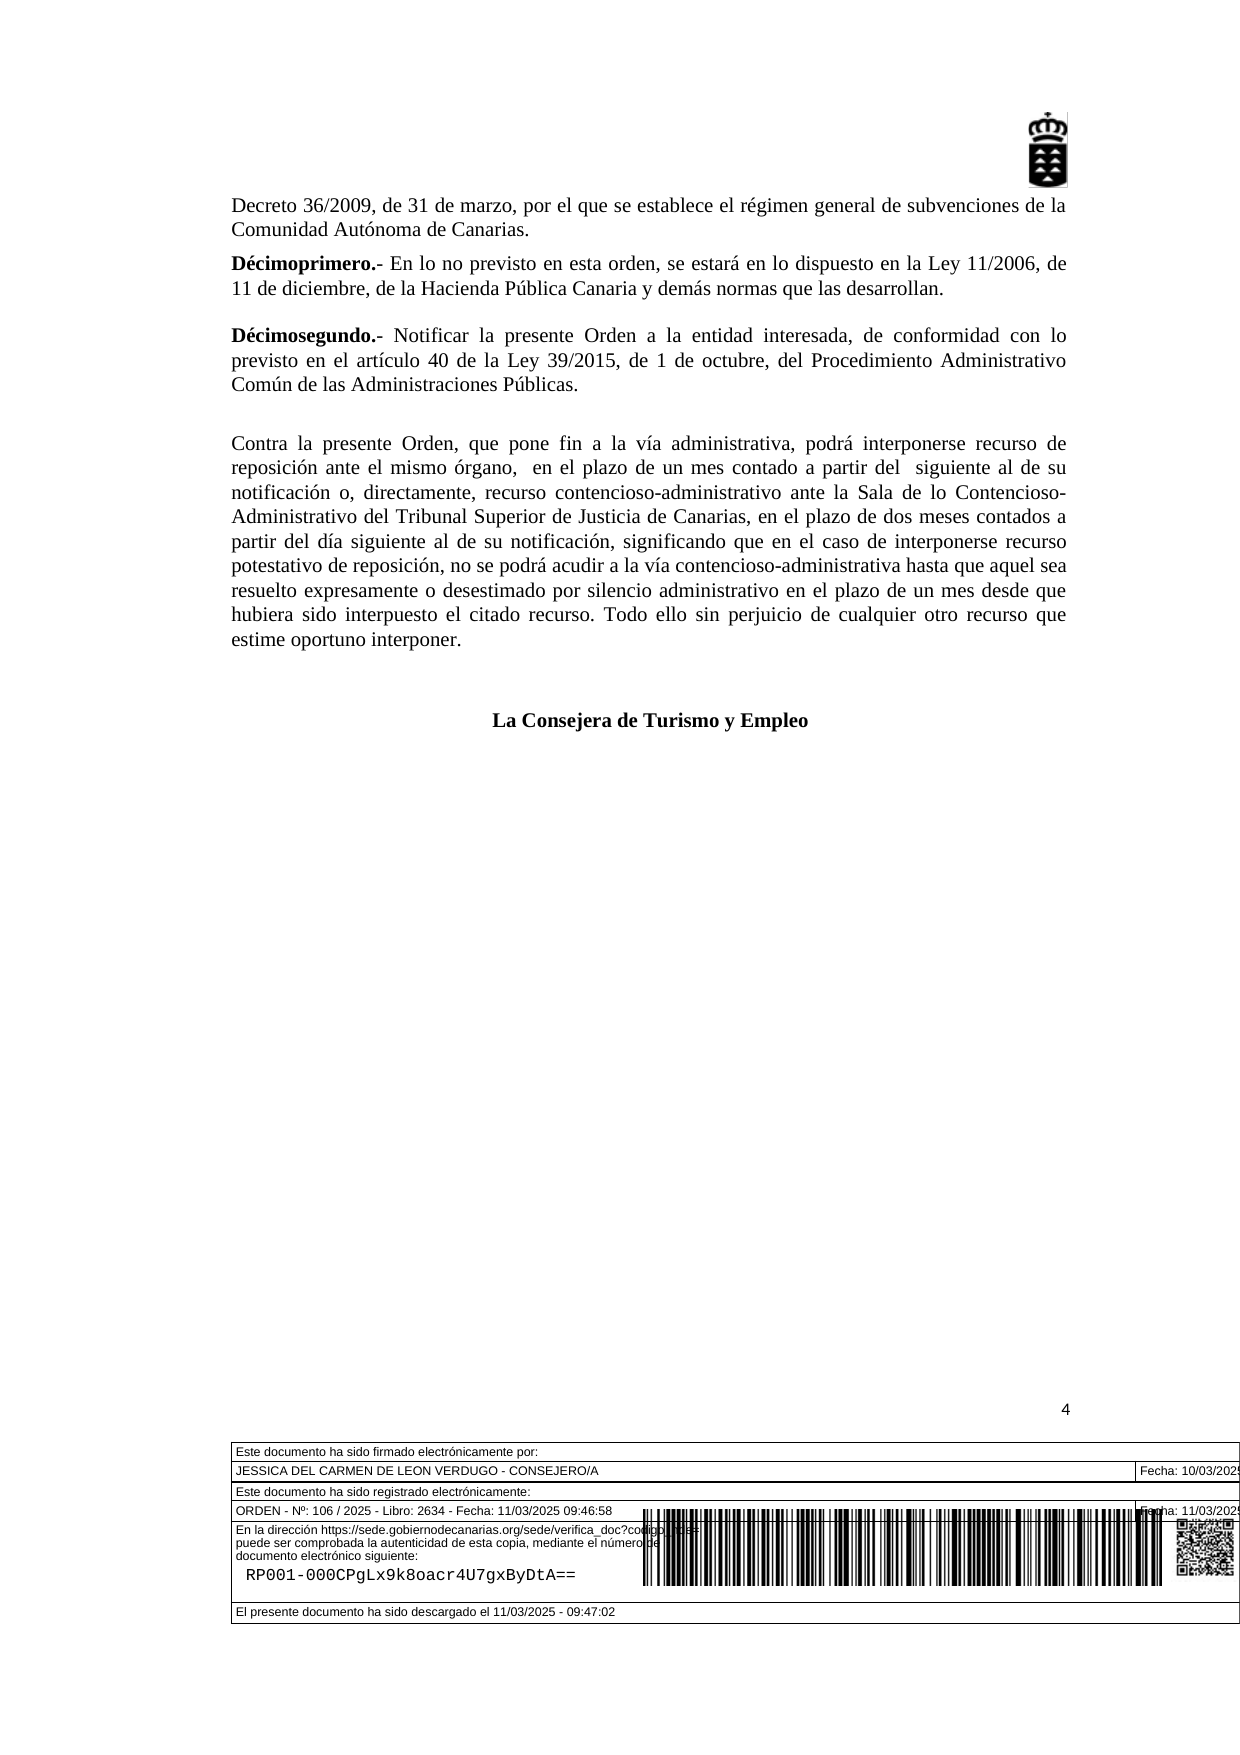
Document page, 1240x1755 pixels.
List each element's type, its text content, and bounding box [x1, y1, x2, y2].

subtitle La Consejera de Turismo y Empleo [257, 708, 1043, 732]
text Décimoprimero.- En lo no previsto en esta orden, se estará en lo dispuesto en la Ley 11/2006, de 11 de diciembre, de la Hacienda Pública Canaria y demás normas que las desarrollan. [231, 251, 1068, 300]
text Contra la presente Orden, que pone fin a la vía administrativa, podrá interponerse recurso de reposición ante el mismo órgano, en el plazo de un mes contado a partir del siguiente al de su notificación o, directamente, recurso contencioso-administrativo ante la Sala de lo Contencioso- Administrativo del Tribunal Superior de Justicia de Canarias, en el plazo de dos meses contados a partir del día siguiente al de su notificación, significando que en el caso de interponerse recurso potestativo de reposición, no se podrá acudir a la vía contencioso-administrativa hasta que aquel sea resuelto expresamente o desestimado por silencio administrativo en el plazo de un mes desde que hubiera sido interpuesto el citado recurso. Todo ello sin perjuicio de cualquier otro recurso que estime oportuno interponer. [231, 431, 1068, 651]
text Décimosegundo.- Notificar la presente Orden a la entidad interesada, de conformidad con lo previsto en el artículo 40 de la Ley 39/2015, de 1 de octubre, del Procedimiento Administrativo Común de las Administraciones Públicas. [231, 323, 1068, 396]
text Decreto 36/2009, de 31 de marzo, por el que se establece el régimen general de subvenciones de la Comunidad Autónoma de Canarias. [231, 193, 1068, 241]
text 4 [231, 1398, 1070, 1419]
